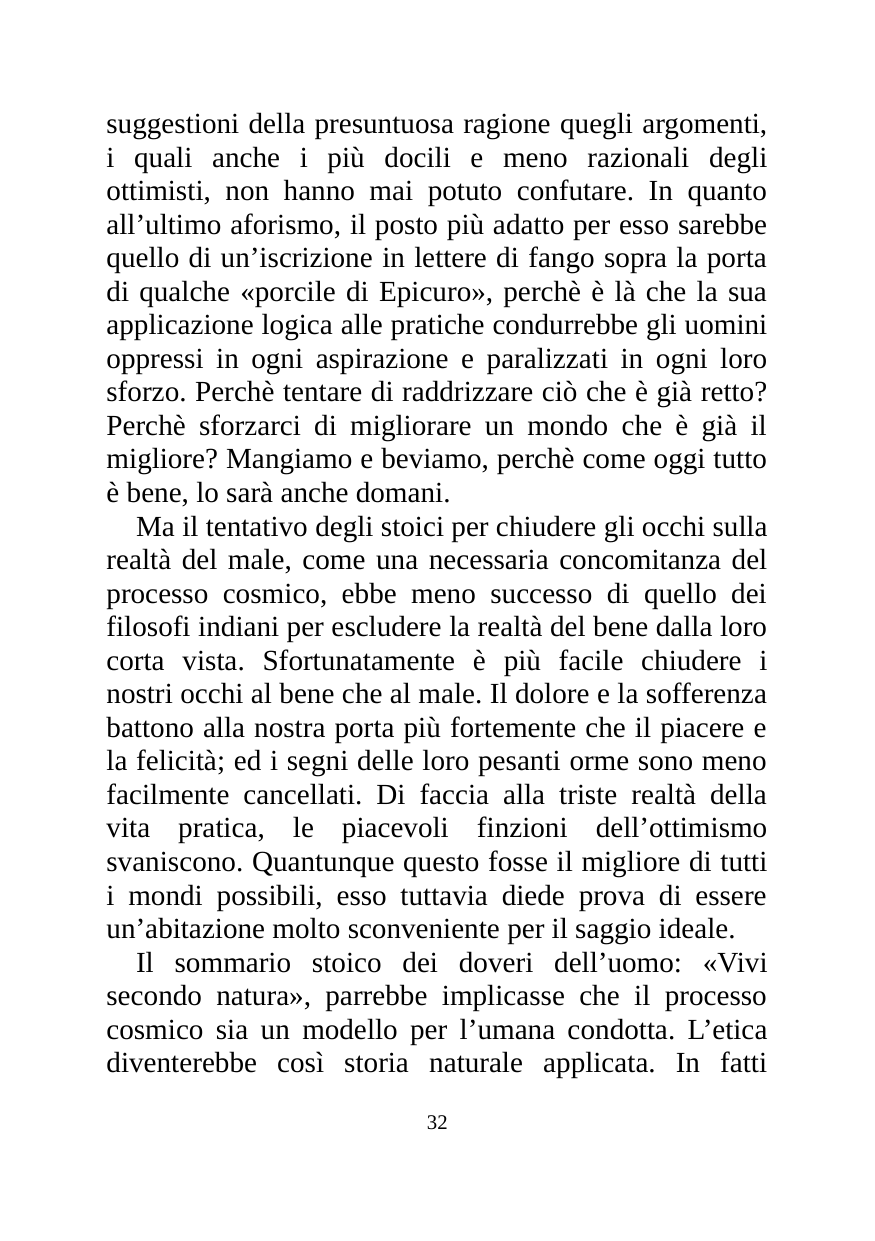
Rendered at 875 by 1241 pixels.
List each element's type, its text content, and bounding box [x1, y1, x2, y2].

text Ma il tentativo degli stoici per chiudere gli occhi sulla realtà del male, come una necessaria concomitanza del processo cosmico, ebbe meno successo di quello dei filosofi indiani per escludere la realtà del bene dalla loro corta vista. Sfortunatamente è più facile chiudere i nostri occhi al bene che al male. Il dolore e la sofferenza battono alla nostra porta più fortemente che il piacere e la felicità; ed i segni delle loro pesanti orme sono meno facilmente cancellati. Di faccia alla triste realtà della vita pratica, le piacevoli finzioni dell’ottimismo svaniscono. Quantunque questo fosse il migliore di tutti i mondi possibili, esso tuttavia diede prova di essere un’abitazione molto sconveniente per il saggio ideale. [106, 509, 768, 945]
text suggestioni della presuntuosa ragione quegli argomenti, i quali anche i più docili e meno razionali degli ottimisti, non hanno mai potuto confutare. In quanto all’ultimo aforismo, il posto più adatto per esso sarebbe quello di un’iscrizione in lettere di fango sopra la porta di qualche «porcile di Epicuro», perchè è là che la sua applicazione logica alle pratiche condurrebbe gli uomini oppressi in ogni aspirazione e paralizzati in ogni loro sforzo. Perchè tentare di raddrizzare ciò che è già retto? Perchè sforzarci di migliorare un mondo che è già il migliore? Mangiamo e beviamo, perchè come oggi tutto è bene, lo sarà anche domani. [106, 106, 768, 509]
text Il sommario stoico dei doveri dell’uomo: «Vivi secondo natura», parrebbe implicasse che il processo cosmico sia un modello per l’umana condotta. L’etica diventerebbe così storia naturale applicata. In fatti [106, 945, 768, 1079]
